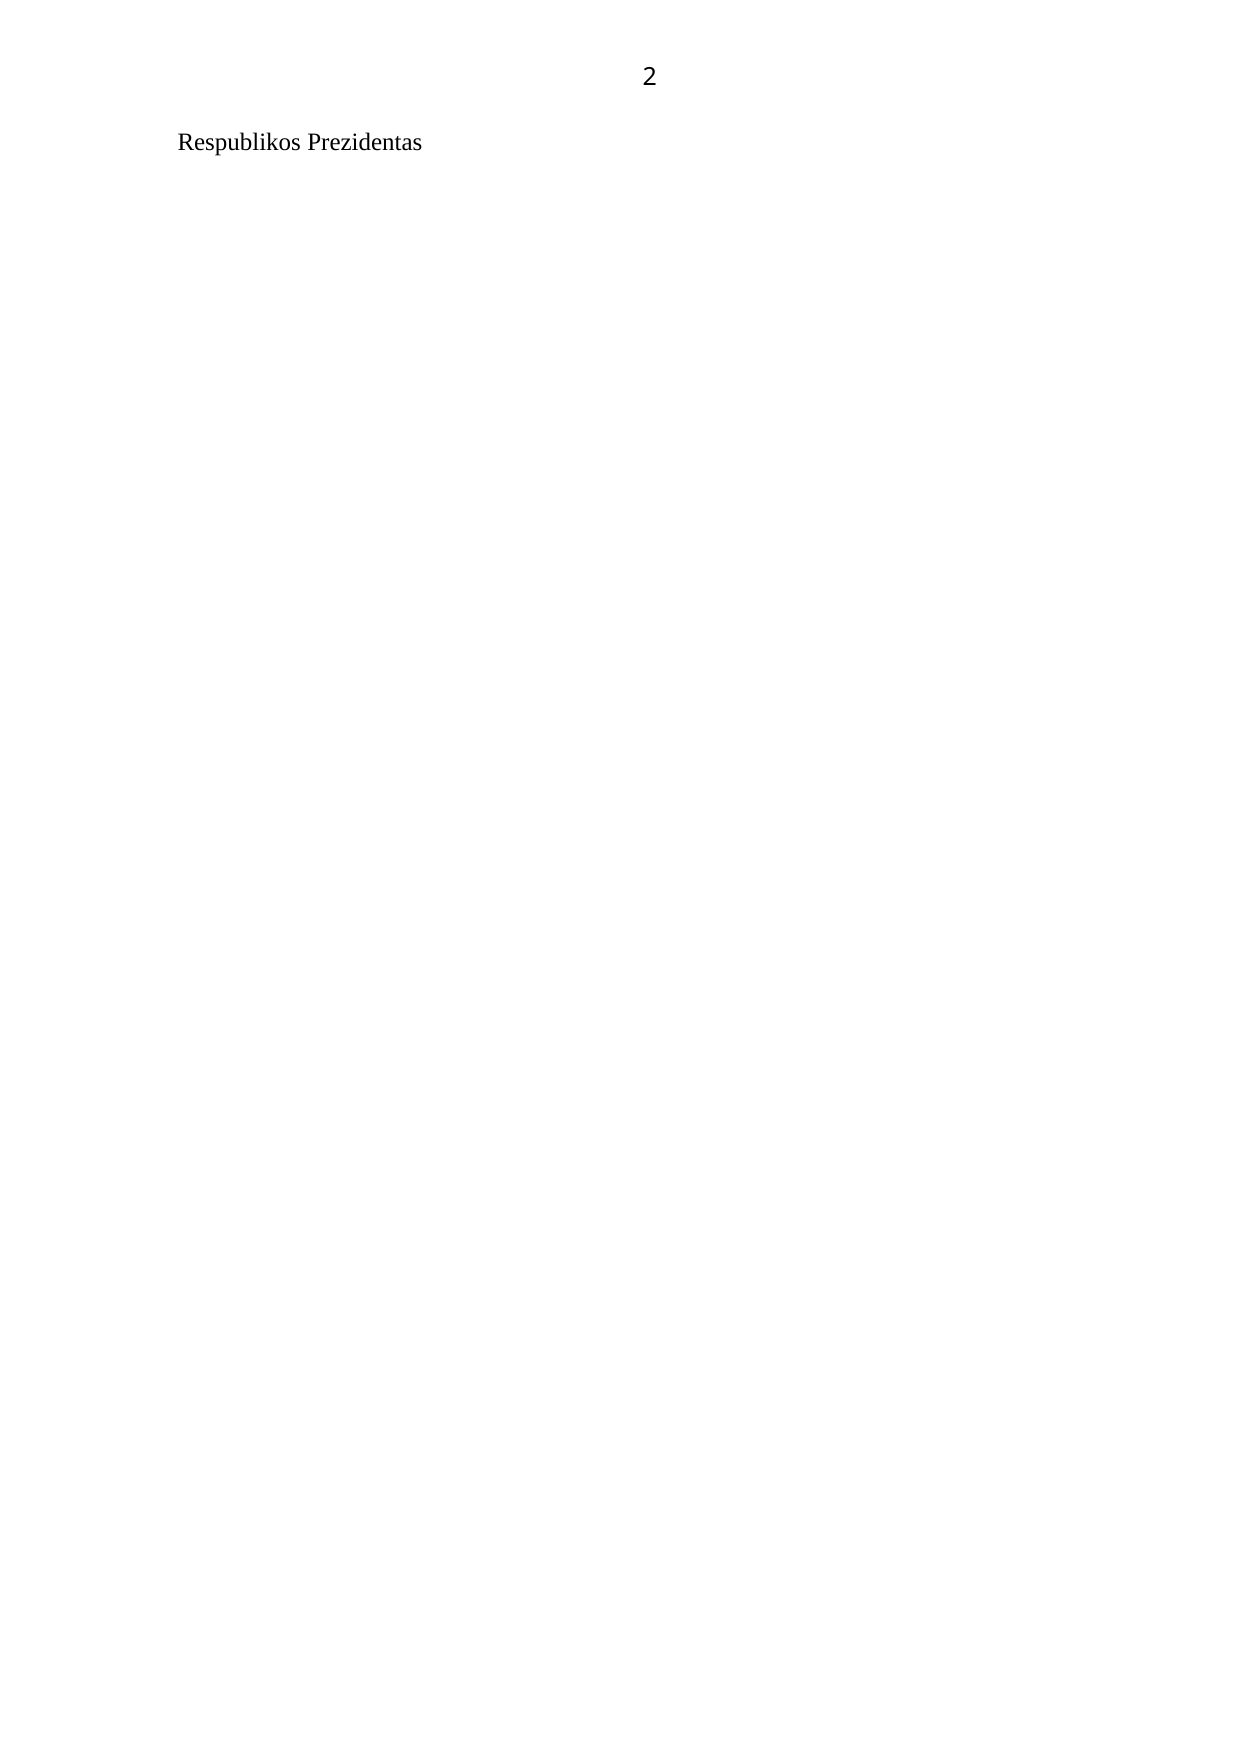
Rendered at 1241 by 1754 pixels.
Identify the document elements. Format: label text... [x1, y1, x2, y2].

text Respublikos Prezidentas [177, 127, 1122, 156]
